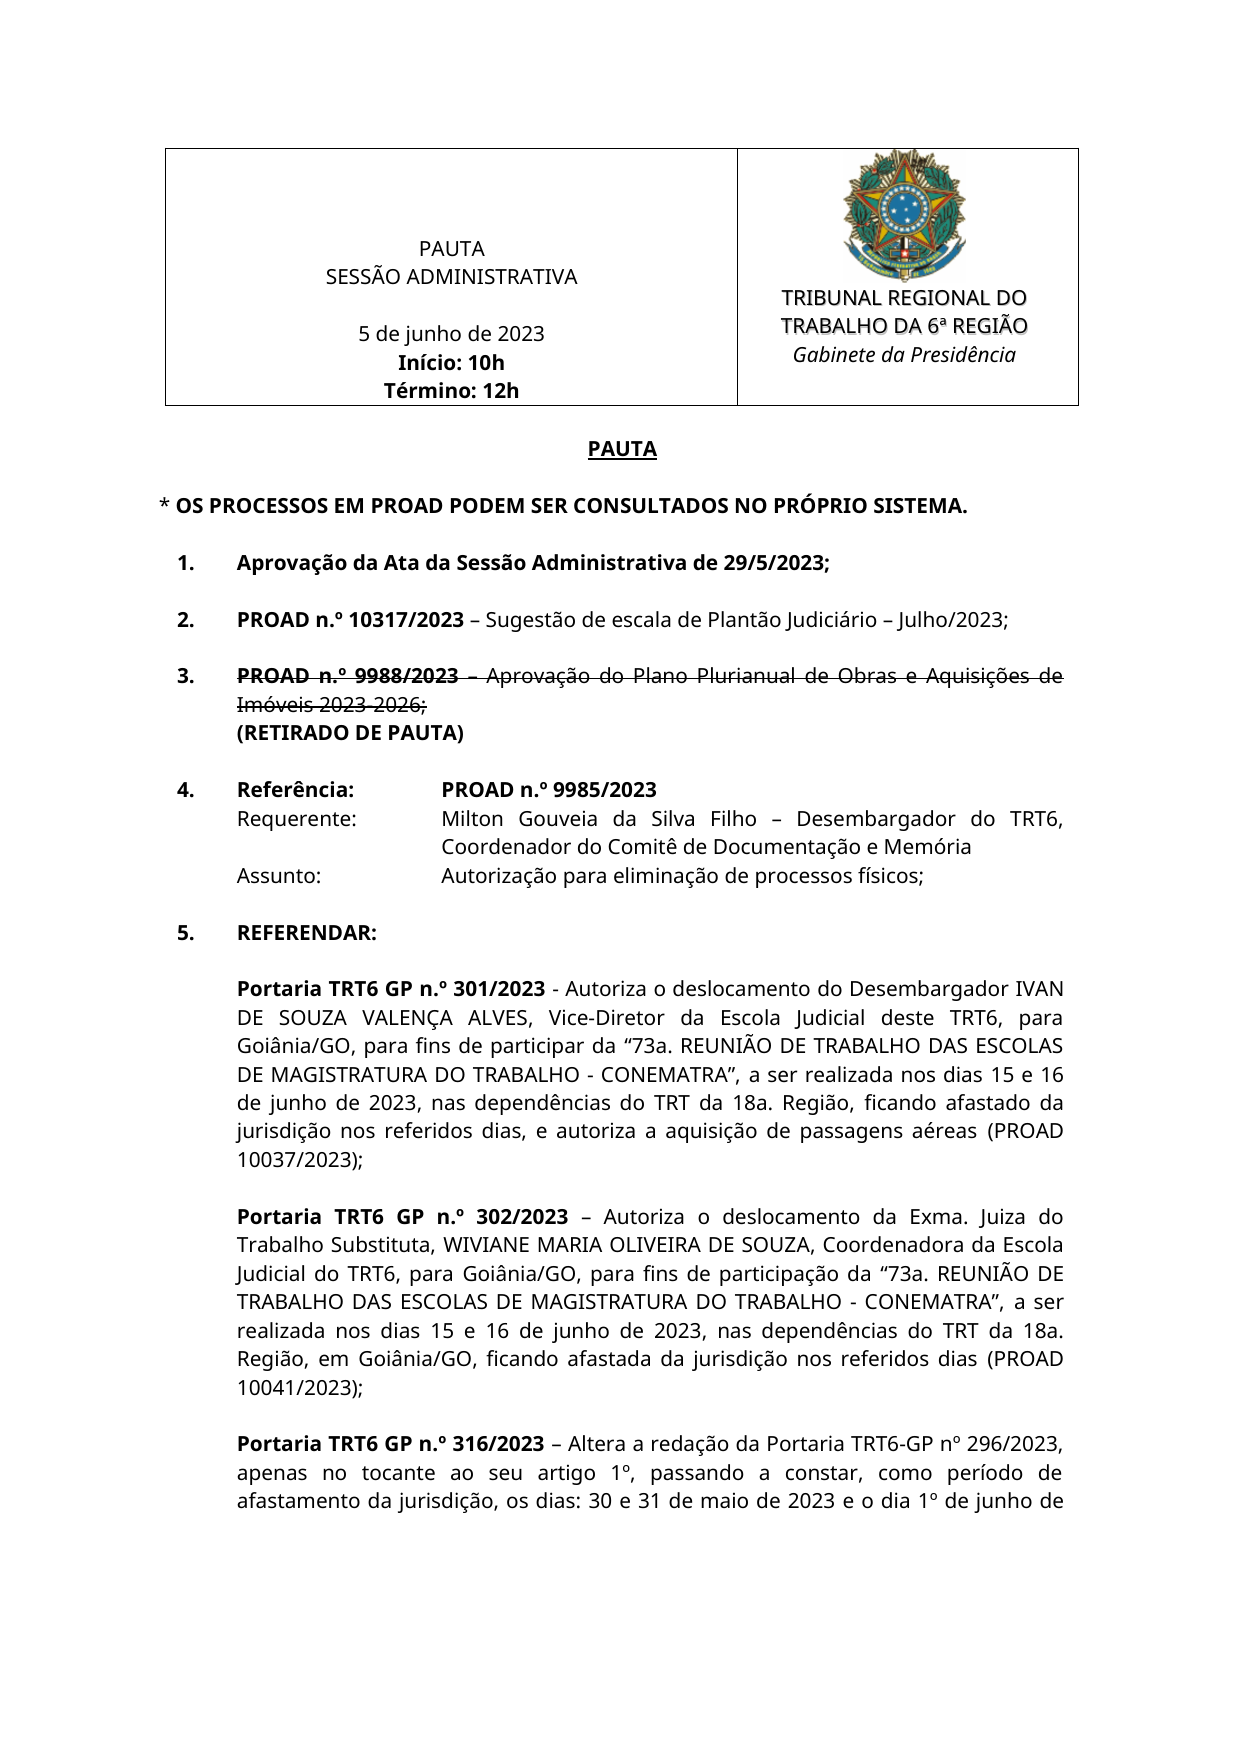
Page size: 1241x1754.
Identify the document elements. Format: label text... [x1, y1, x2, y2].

table_cell PROAD n.º 10317/2023 – Sugestão de escala de Plantão Judiciário – Julho/2023; [225, 605, 1075, 662]
table_cell 5. [166, 918, 225, 1515]
picture [843, 148, 966, 283]
table_cell PROAD n.º 9988/2023 – Aprovação do Plano Plurianual de Obras e Aquisições de Imóveis 2023-2026; (RETIRADO DE PAUTA) [225, 662, 1075, 775]
table_cell Autorização para eliminação de processos físicos; [430, 861, 1075, 918]
table_cell 4. [166, 775, 225, 918]
table_header PAUTA SESSÃO ADMINISTRATIVA 5 de junho de 2023 Início: 10h Término: 12h [166, 149, 737, 405]
table_cell Referência: [225, 775, 430, 804]
table_cell REFERENDAR: Portaria TRT6 GP n.º 301/2023 - Autoriza o deslocamento do Desembargador IVAN DE SOUZA VALENÇA ALVES, Vice-Diretor da Escola Judicial deste TRT6, para Goiânia/GO, para fins de participar da “73a. REUNIÃO DE TRABALHO DAS ESCOLAS DE MAGISTRATURA DO TRABALHO - CONEMATRA”, a ser realizada nos dias 15 e 16 de junho de 2023, nas dependências do TRT da 18a. Região, ficando afastado da jurisdição nos referidos dias, e autoriza a aquisição de passagens aéreas (PROAD 10037/2023); Portaria TRT6 GP n.º 302/2023 – Autoriza o deslocamento da Exma. Juiza do Trabalho Substituta, WIVIANE MARIA OLIVEIRA DE SOUZA, Coordenadora da Escola Judicial do TRT6, para Goiânia/GO, para fins de participação da “73a. REUNIÃO DE TRABALHO DAS ESCOLAS DE MAGISTRATURA DO TRABALHO - CONEMATRA”, a ser realizada nos dias 15 e 16 de junho de 2023, nas dependências do TRT da 18a. Região, em Goiânia/GO, ficando afastada da jurisdição nos referidos dias (PROAD 10041/2023); Portaria TRT6 GP n.º 316/2023 – Altera a redação da Portaria TRT6-GP nº 296/2023, apenas no tocante ao seu artigo 1º, passando a constar, como período de afastamento da jurisdição, os dias: 30 e 31 de maio de 2023 e o dia 1º de junho de [225, 918, 1075, 1515]
table_cell 2. [166, 605, 225, 662]
table_header TRIBUNAL REGIONAL DO TRABALHO DA 6ª REGIÃO Gabinete da Presidência [738, 149, 1078, 405]
table_cell 3. [166, 662, 225, 775]
table_cell PROAD n.º 9985/2023 [430, 775, 1075, 804]
table_header 1. [166, 548, 225, 605]
table_cell Milton Gouveia da Silva Filho – Desembargador do TRT6, Coordenador do Comitê de Documentação e Memória [430, 804, 1075, 861]
subtitle PAUTA [177, 434, 1067, 463]
table_header Aprovação da Ata da Sessão Administrativa de 29/5/2023; [225, 548, 1075, 605]
table_cell Assunto: [225, 861, 430, 918]
table_cell Requerente: [225, 804, 430, 861]
text * OS PROCESSOS EM PROAD PODEM SER CONSULTADOS NO PRÓPRIO SISTEMA. [158, 491, 1152, 519]
